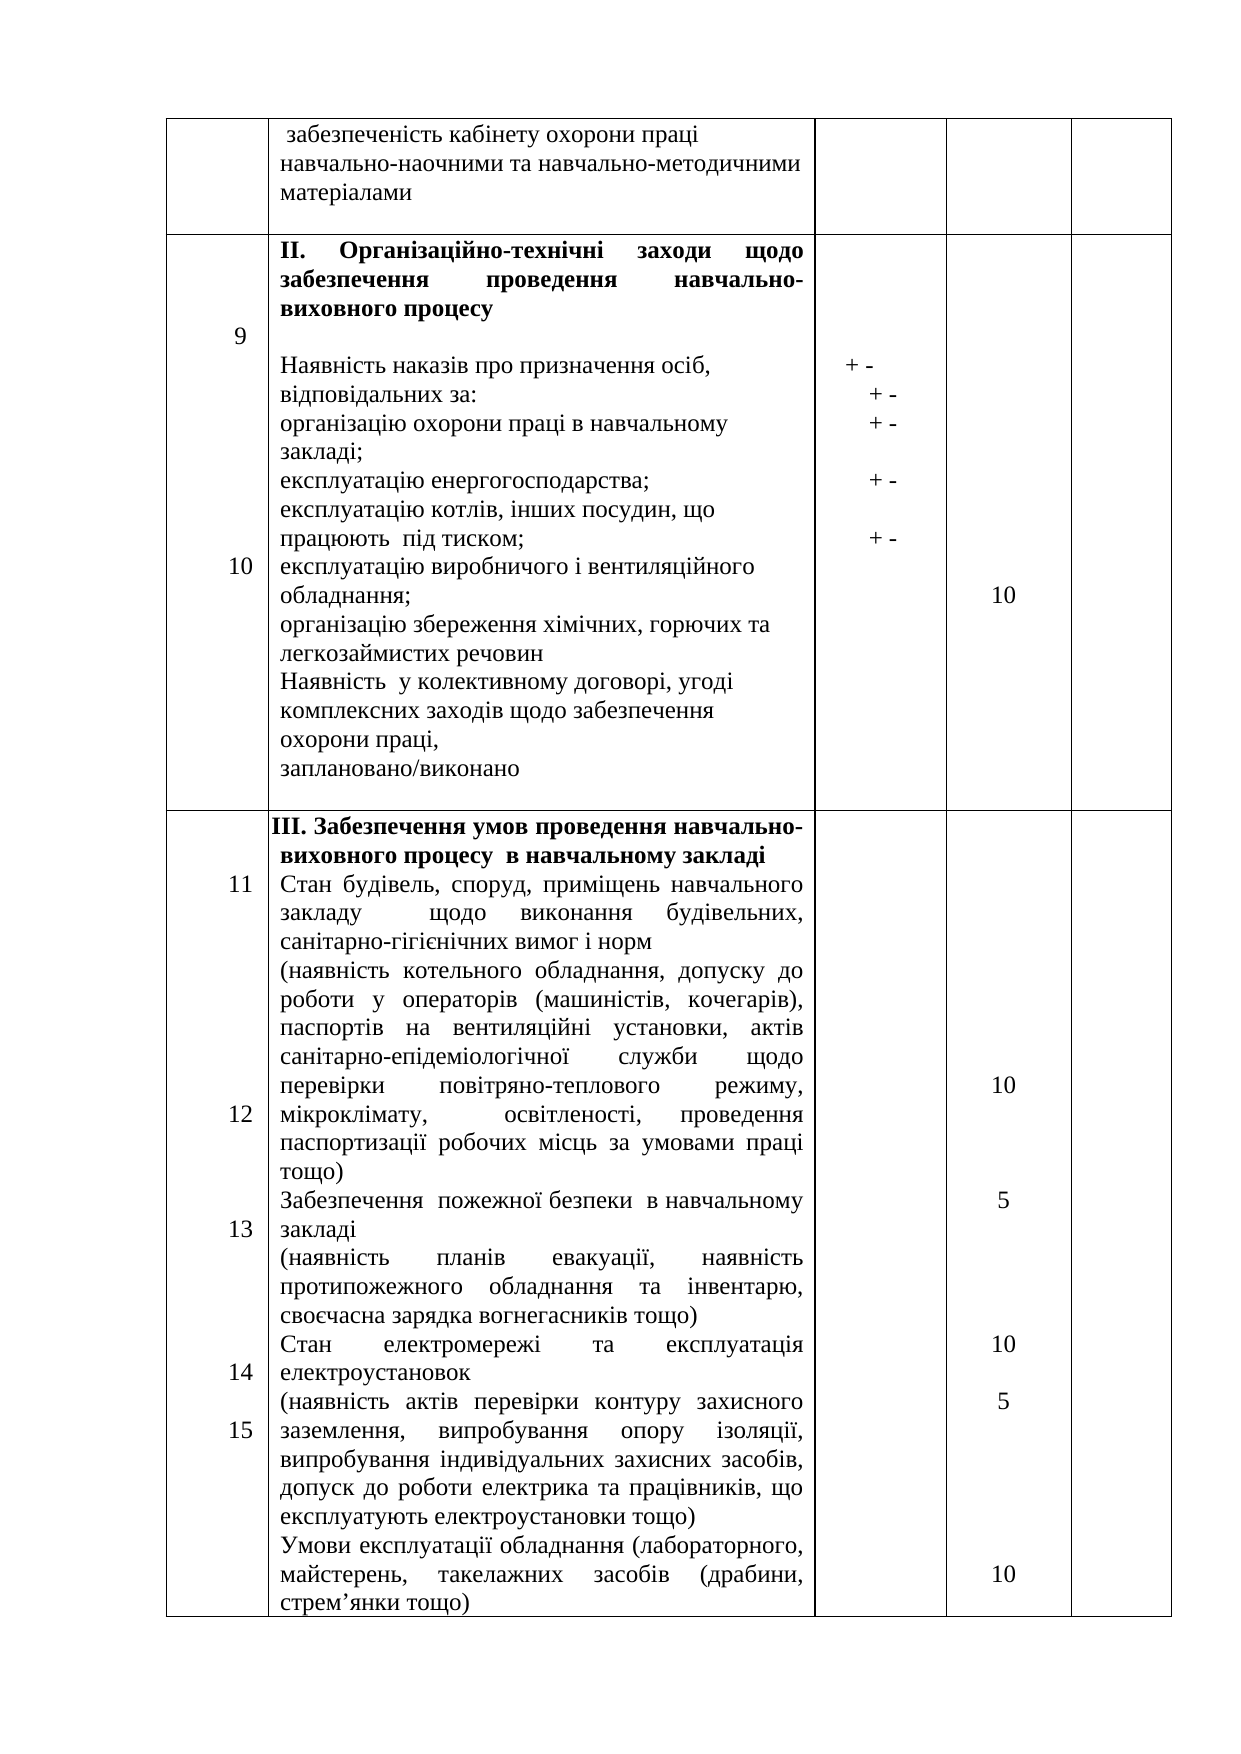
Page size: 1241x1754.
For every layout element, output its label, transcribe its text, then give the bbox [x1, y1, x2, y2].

table_cell 10 5 10 5 10 [947, 811, 1071, 1616]
table_cell [947, 119, 1071, 234]
table_cell [1072, 119, 1171, 234]
table_cell 11 12 13 14 15 [167, 811, 268, 1616]
table_cell забезпеченість кабінету охорони праці навчально-наочними та навчально-методичними матеріалами [269, 119, 814, 234]
table_cell [816, 119, 946, 234]
table_cell [1072, 235, 1171, 810]
table_cell ІІ. Організаційно-технічні заходи щодо забезпечення проведення навчально-виховного процесу Наявність наказів про призначення осіб, відповідальних за: організацію охорони праці в навчальному закладі; експлуатацію енергогосподарства; експлуатацію котлів, інших посудин, що працюють під тиском; експлуатацію виробничого і вентиляційного обладнання; організацію збереження хімічних, горючих та легкозаймистих речовин Наявність у колективному договорі, угоді комплексних заходів щодо забезпечення охорони праці, заплановано/виконано [269, 235, 814, 810]
table_cell [167, 119, 268, 234]
table_cell ІІІ. Забезпечення умов проведення навчально-виховного процесу в навчальному закладі Стан будівель, споруд, приміщень навчального закладу щодо виконання будівельних, санітарно-гігієнічних вимог і норм (наявність котельного обладнання, допуску до роботи у операторів (машиністів, кочегарів), паспортів на вентиляційні установки, актів санітарно-епідеміологічної служби щодо перевірки повітряно-теплового режиму, мікроклімату, освітленості, проведення паспортизації робочих місць за умовами праці тощо) Забезпечення пожежної безпеки в навчальному закладі (наявність планів евакуації, наявність протипожежного обладнання та інвентарю, своєчасна зарядка вогнегасників тощо) Стан електромережі та експлуатація електроустановок (наявність актів перевірки контуру захисного заземлення, випробування опору ізоляції, випробування індивідуальних захисних засобів, допуск до роботи електрика та працівників, що експлуатують електроустановки тощо) Умови експлуатації обладнання (лабораторного, майстерень, такелажних засобів (драбини, стрем’янки тощо) [269, 811, 814, 1616]
table_cell 9 10 [167, 235, 268, 810]
table_cell 10 [947, 235, 1071, 810]
table_cell [816, 811, 946, 1616]
table_cell [1072, 811, 1171, 1616]
table_cell + - + - + - + - + - [816, 235, 946, 810]
